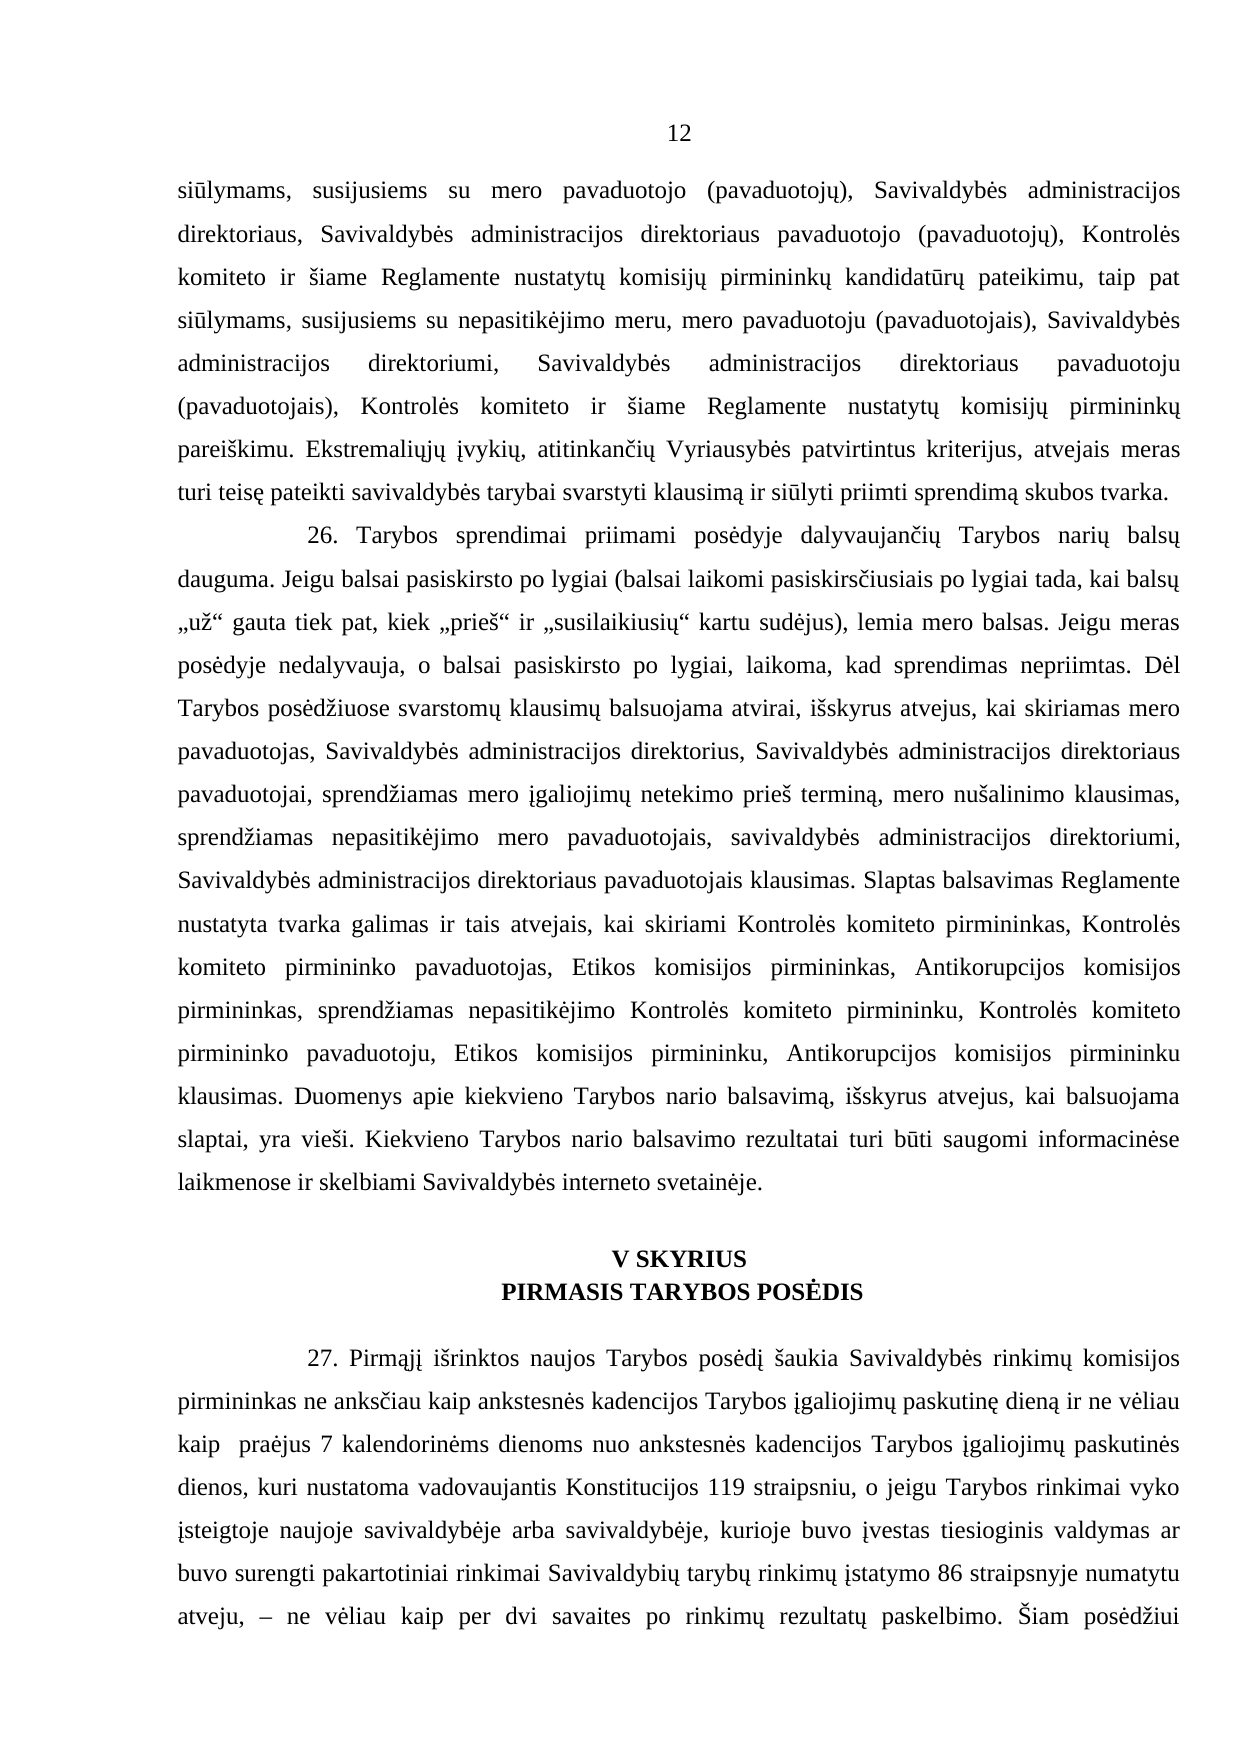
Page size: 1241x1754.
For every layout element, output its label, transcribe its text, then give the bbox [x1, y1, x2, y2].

text 26. Tarybos sprendimai priimami posėdyje dalyvaujančių Tarybos narių balsų dauguma. Jeigu balsai pasiskirsto po lygiai (balsai laikomi pasiskirsčiusiais po lygiai tada, kai balsų „už“ gauta tiek pat, kiek „prieš“ ir „susilaikiusių“ kartu sudėjus), lemia mero balsas. Jeigu meras posėdyje nedalyvauja, o balsai pasiskirsto po lygiai, laikoma, kad sprendimas nepriimtas. Dėl Tarybos posėdžiuose svarstomų klausimų balsuojama atvirai, išskyrus atvejus, kai skiriamas mero pavaduotojas, Savivaldybės administracijos direktorius, Savivaldybės administracijos direktoriaus pavaduotojai, sprendžiamas mero įgaliojimų netekimo prieš terminą, mero nušalinimo klausimas, sprendžiamas nepasitikėjimo mero pavaduotojais, savivaldybės administracijos direktoriumi, Savivaldybės administracijos direktoriaus pavaduotojais klausimas. Slaptas balsavimas Reglamente nustatyta tvarka galimas ir tais atvejais, kai skiriami Kontrolės komiteto pirmininkas, Kontrolės komiteto pirmininko pavaduotojas, Etikos komisijos pirmininkas, Antikorupcijos komisijos pirmininkas, sprendžiamas nepasitikėjimo Kontrolės komiteto pirmininku, Kontrolės komiteto pirmininko pavaduotoju, Etikos komisijos pirmininku, Antikorupcijos komisijos pirmininku klausimas. Duomenys apie kiekvieno Tarybos nario balsavimą, išskyrus atvejus, kai balsuojama slaptai, yra vieši. Kiekvieno Tarybos nario balsavimo rezultatai turi būti saugomi informacinėse laikmenose ir skelbiami Savivaldybės interneto svetainėje. [177, 521, 1181, 1196]
text 27. Pirmąjį išrinktos naujos Tarybos posėdį šaukia Savivaldybės rinkimų komisijos pirmininkas ne anksčiau kaip ankstesnės kadencijos Tarybos įgaliojimų paskutinę dieną ir ne vėliau kaip praėjus 7 kalendorinėms dienoms nuo ankstesnės kadencijos Tarybos įgaliojimų paskutinės dienos, kuri nustatoma vadovaujantis Konstitucijos 119 straipsniu, o jeigu Tarybos rinkimai vyko įsteigtoje naujoje savivaldybėje arba savivaldybėje, kurioje buvo įvestas tiesioginis valdymas ar buvo surengti pakartotiniai rinkimai Savivaldybių tarybų rinkimų įstatymo 86 straipsnyje numatytu atveju, – ne vėliau kaip per dvi savaites po rinkimų rezultatų paskelbimo. Šiam posėdžiui [177, 1343, 1181, 1630]
text siūlymams, susijusiems su mero pavaduotojo (pavaduotojų), Savivaldybės administracijos direktoriaus, Savivaldybės administracijos direktoriaus pavaduotojo (pavaduotojų), Kontrolės komiteto ir šiame Reglamente nustatytų komisijų pirmininkų kandidatūrų pateikimu, taip pat siūlymams, susijusiems su nepasitikėjimo meru, mero pavaduotoju (pavaduotojais), Savivaldybės administracijos direktoriumi, Savivaldybės administracijos direktoriaus pavaduotoju (pavaduotojais), Kontrolės komiteto ir šiame Reglamente nustatytų komisijų pirmininkų pareiškimu. Ekstremaliųjų įvykių, atitinkančių Vyriausybės patvirtintus kriterijus, atvejais meras turi teisę pateikti savivaldybės tarybai svarstyti klausimą ir siūlyti priimti sprendimą skubos tvarka. [177, 176, 1181, 506]
text V SKYRIUS [177, 1244, 1181, 1272]
text PIRMASIS TARYBOS POSĖDIS [177, 1277, 1181, 1305]
